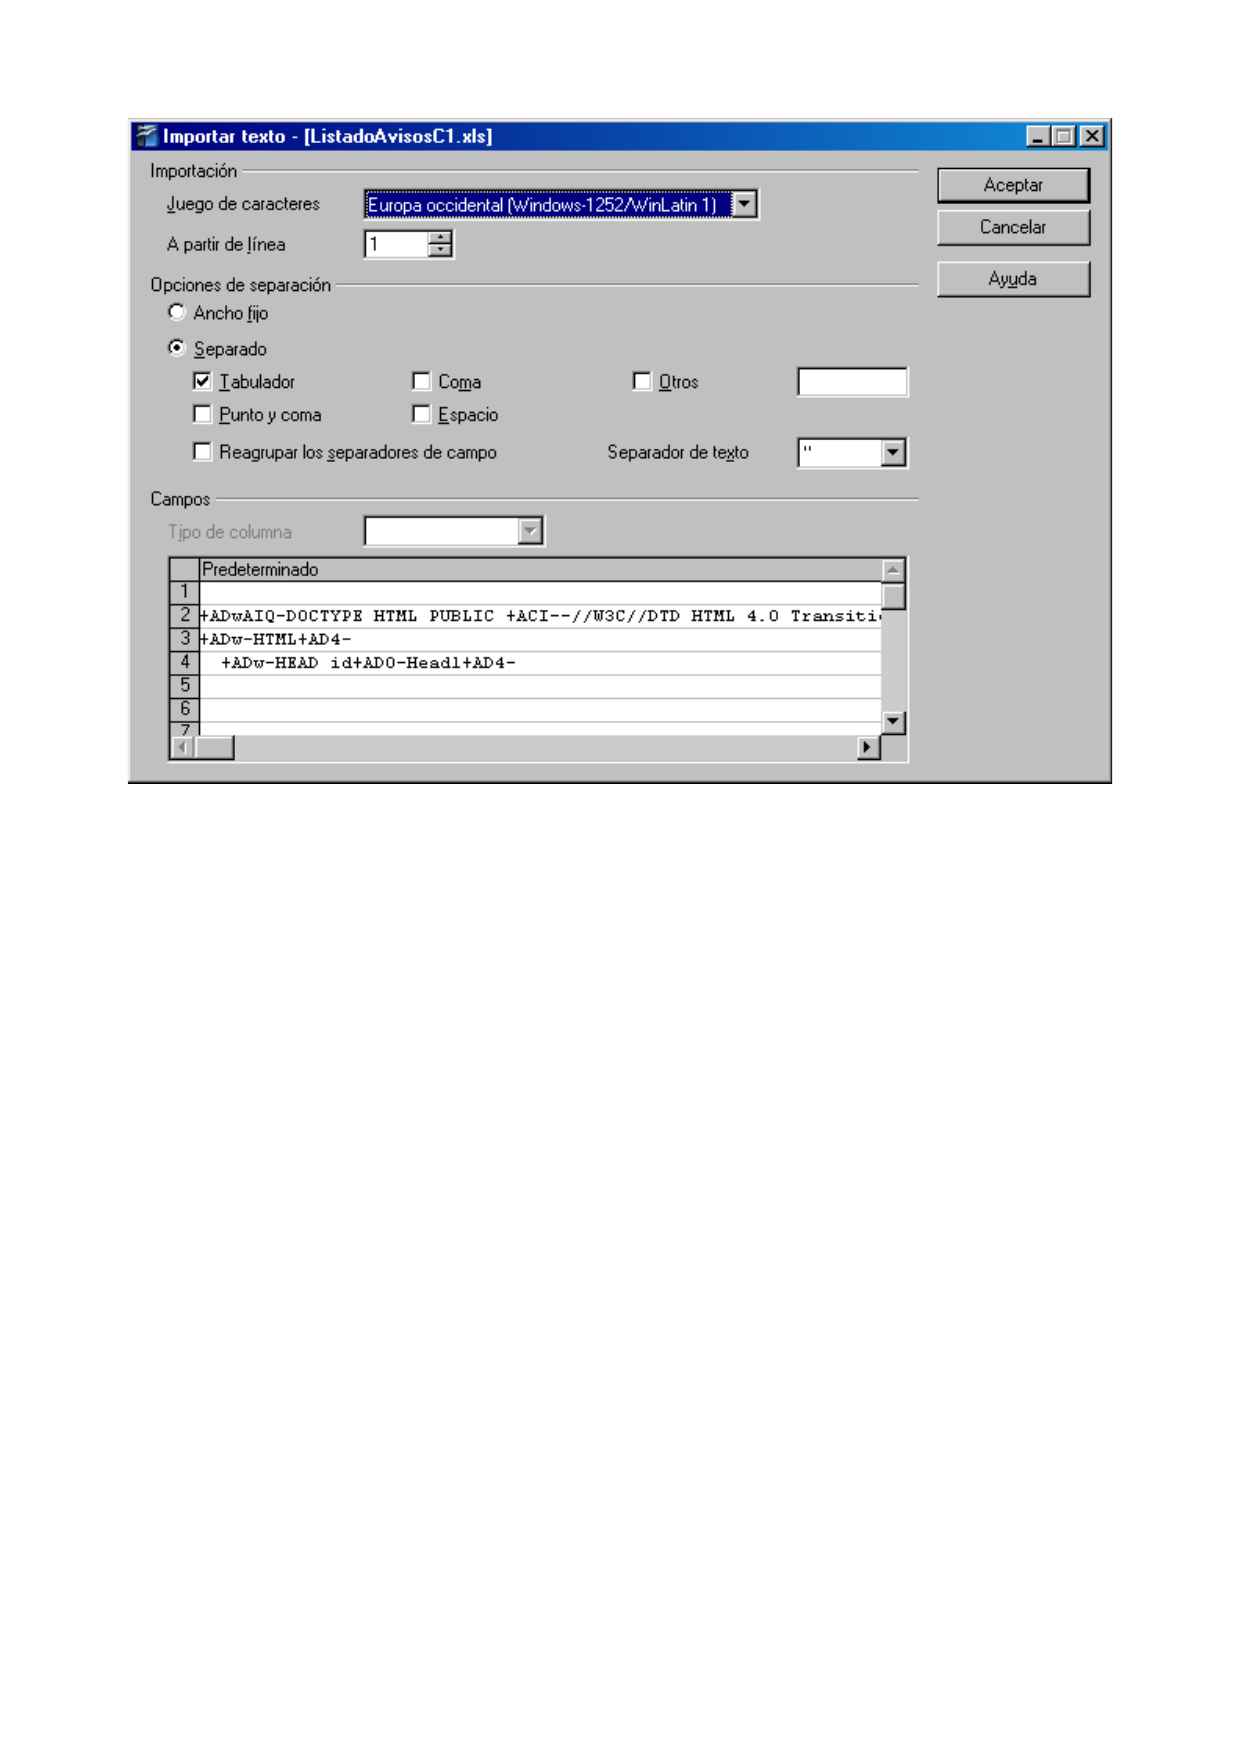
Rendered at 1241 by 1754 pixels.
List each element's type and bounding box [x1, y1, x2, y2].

picture [127, 118, 1113, 784]
